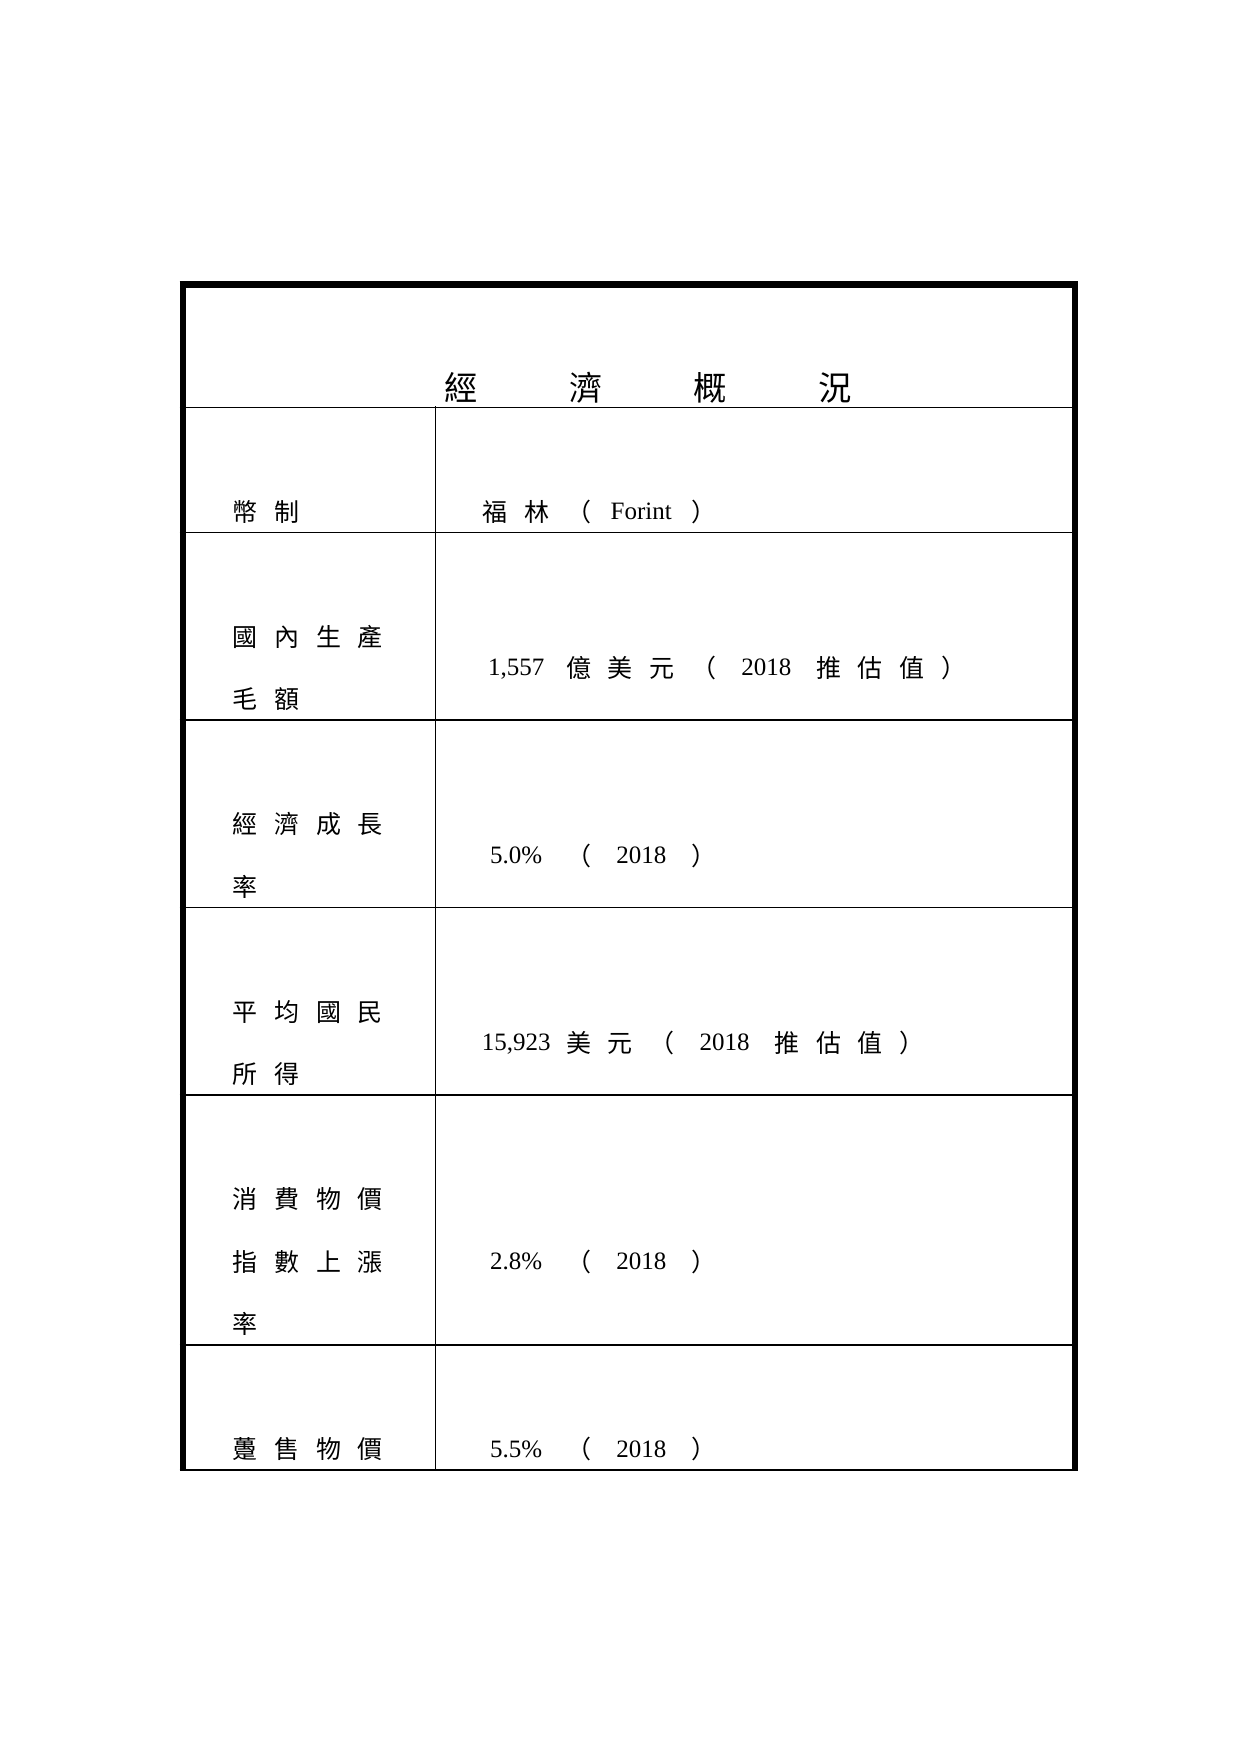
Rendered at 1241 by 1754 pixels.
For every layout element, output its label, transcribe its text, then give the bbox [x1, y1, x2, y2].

table_cell 5.5%（2018） [436, 1346, 1072, 1469]
table_cell 經濟成長率 [186, 721, 435, 906]
table_cell 平均國民所得 [186, 908, 435, 1094]
table_cell 幣制 [186, 408, 435, 531]
table_cell 福林（Forint） [436, 408, 1072, 531]
table_cell 消費物價指數上漲率 [186, 1096, 435, 1344]
table_cell 1,557億美元（2018推估值） [436, 533, 1072, 719]
table_cell 2.8%（2018） [436, 1096, 1072, 1344]
table_header 經 濟 概 況 [186, 288, 1072, 406]
table_cell 5.0%（2018） [436, 721, 1072, 906]
table_cell 躉售物價 [186, 1346, 435, 1469]
table_cell 15,923美元（2018推估值） [436, 908, 1072, 1094]
table_cell 國內生產毛額 [186, 533, 435, 719]
